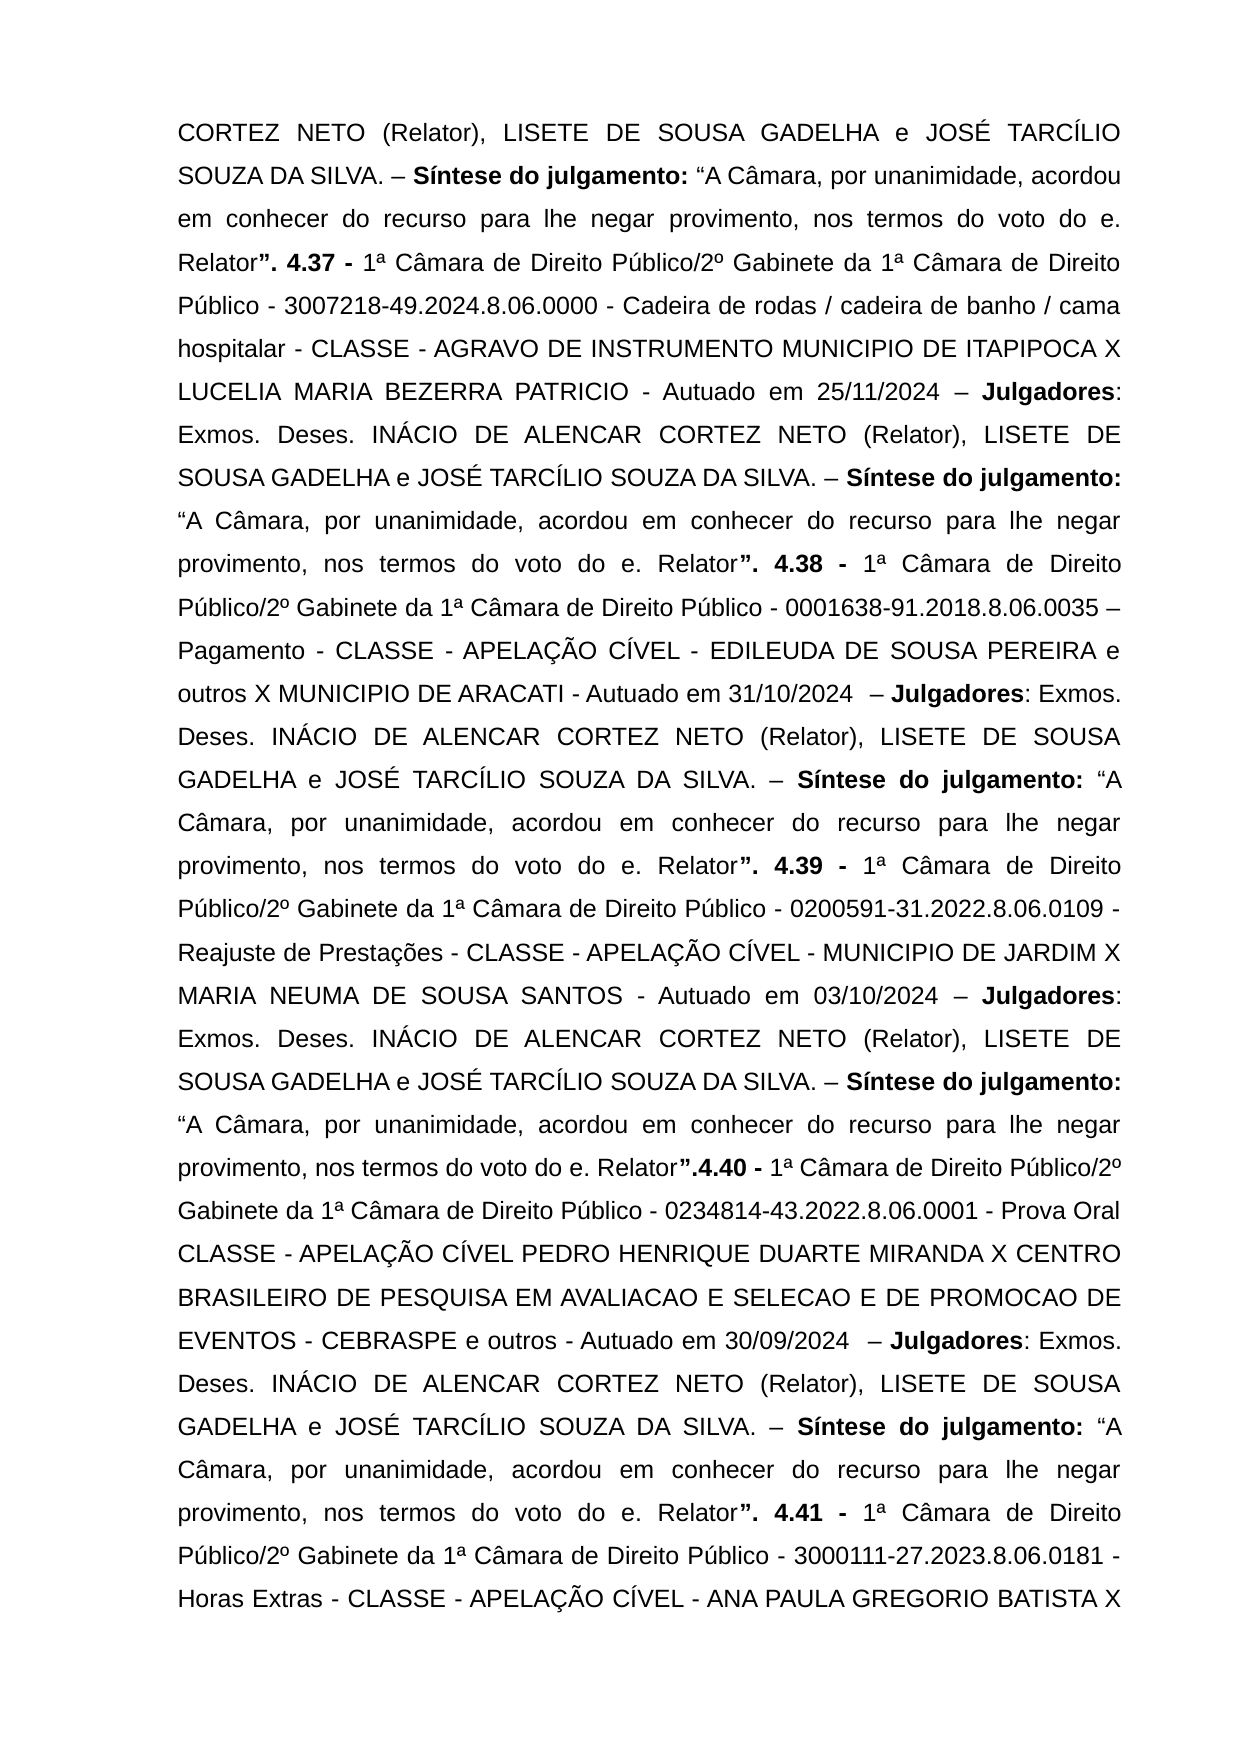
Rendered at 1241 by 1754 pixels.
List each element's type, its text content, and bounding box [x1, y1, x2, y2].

text CORTEZ NETO (Relator), LISETE DE SOUSA GADELHA e JOSÉ TARCÍLIO SOUZA DA SILVA. – Síntese do julgamento: “A Câmara, por unanimidade, acordou em conhecer do recurso para lhe negar provimento, nos termos do voto do e. Relator”. 4.37 - 1ª Câmara de Direito Público/2º Gabinete da 1ª Câmara de Direito Público - 3007218-49.2024.8.06.0000 - Cadeira de rodas / cadeira de banho / cama hospitalar - CLASSE - AGRAVO DE INSTRUMENTO MUNICIPIO DE ITAPIPOCA X LUCELIA MARIA BEZERRA PATRICIO - Autuado em 25/11/2024 – Julgadores: Exmos. Deses. INÁCIO DE ALENCAR CORTEZ NETO (Relator), LISETE DE SOUSA GADELHA e JOSÉ TARCÍLIO SOUZA DA SILVA. – Síntese do julgamento: “A Câmara, por unanimidade, acordou em conhecer do recurso para lhe negar provimento, nos termos do voto do e. Relator”. 4.38 - 1ª Câmara de Direito Público/2º Gabinete da 1ª Câmara de Direito Público - 0001638-91.2018.8.06.0035 – Pagamento - CLASSE - APELAÇÃO CÍVEL - EDILEUDA DE SOUSA PEREIRA e outros X MUNICIPIO DE ARACATI - Autuado em 31/10/2024 – Julgadores: Exmos. Deses. INÁCIO DE ALENCAR CORTEZ NETO (Relator), LISETE DE SOUSA GADELHA e JOSÉ TARCÍLIO SOUZA DA SILVA. – Síntese do julgamento: “A Câmara, por unanimidade, acordou em conhecer do recurso para lhe negar provimento, nos termos do voto do e. Relator”. 4.39 - 1ª Câmara de Direito Público/2º Gabinete da 1ª Câmara de Direito Público - 0200591-31.2022.8.06.0109 - Reajuste de Prestações - CLASSE - APELAÇÃO CÍVEL - MUNICIPIO DE JARDIM X MARIA NEUMA DE SOUSA SANTOS - Autuado em 03/10/2024 – Julgadores: Exmos. Deses. INÁCIO DE ALENCAR CORTEZ NETO (Relator), LISETE DE SOUSA GADELHA e JOSÉ TARCÍLIO SOUZA DA SILVA. – Síntese do julgamento: “A Câmara, por unanimidade, acordou em conhecer do recurso para lhe negar provimento, nos termos do voto do e. Relator”.4.40 - 1ª Câmara de Direito Público/2º Gabinete da 1ª Câmara de Direito Público - 0234814-43.2022.8.06.0001 - Prova Oral CLASSE - APELAÇÃO CÍVEL PEDRO HENRIQUE DUARTE MIRANDA X CENTRO BRASILEIRO DE PESQUISA EM AVALIACAO E SELECAO E DE PROMOCAO DE EVENTOS - CEBRASPE e outros - Autuado em 30/09/2024 – Julgadores: Exmos. Deses. INÁCIO DE ALENCAR CORTEZ NETO (Relator), LISETE DE SOUSA GADELHA e JOSÉ TARCÍLIO SOUZA DA SILVA. – Síntese do julgamento: “A Câmara, por unanimidade, acordou em conhecer do recurso para lhe negar provimento, nos termos do voto do e. Relator”. 4.41 - 1ª Câmara de Direito Público/2º Gabinete da 1ª Câmara de Direito Público - 3000111-27.2023.8.06.0181 - Horas Extras - CLASSE - APELAÇÃO CÍVEL - ANA PAULA GREGORIO BATISTA X [177, 118, 1122, 1613]
